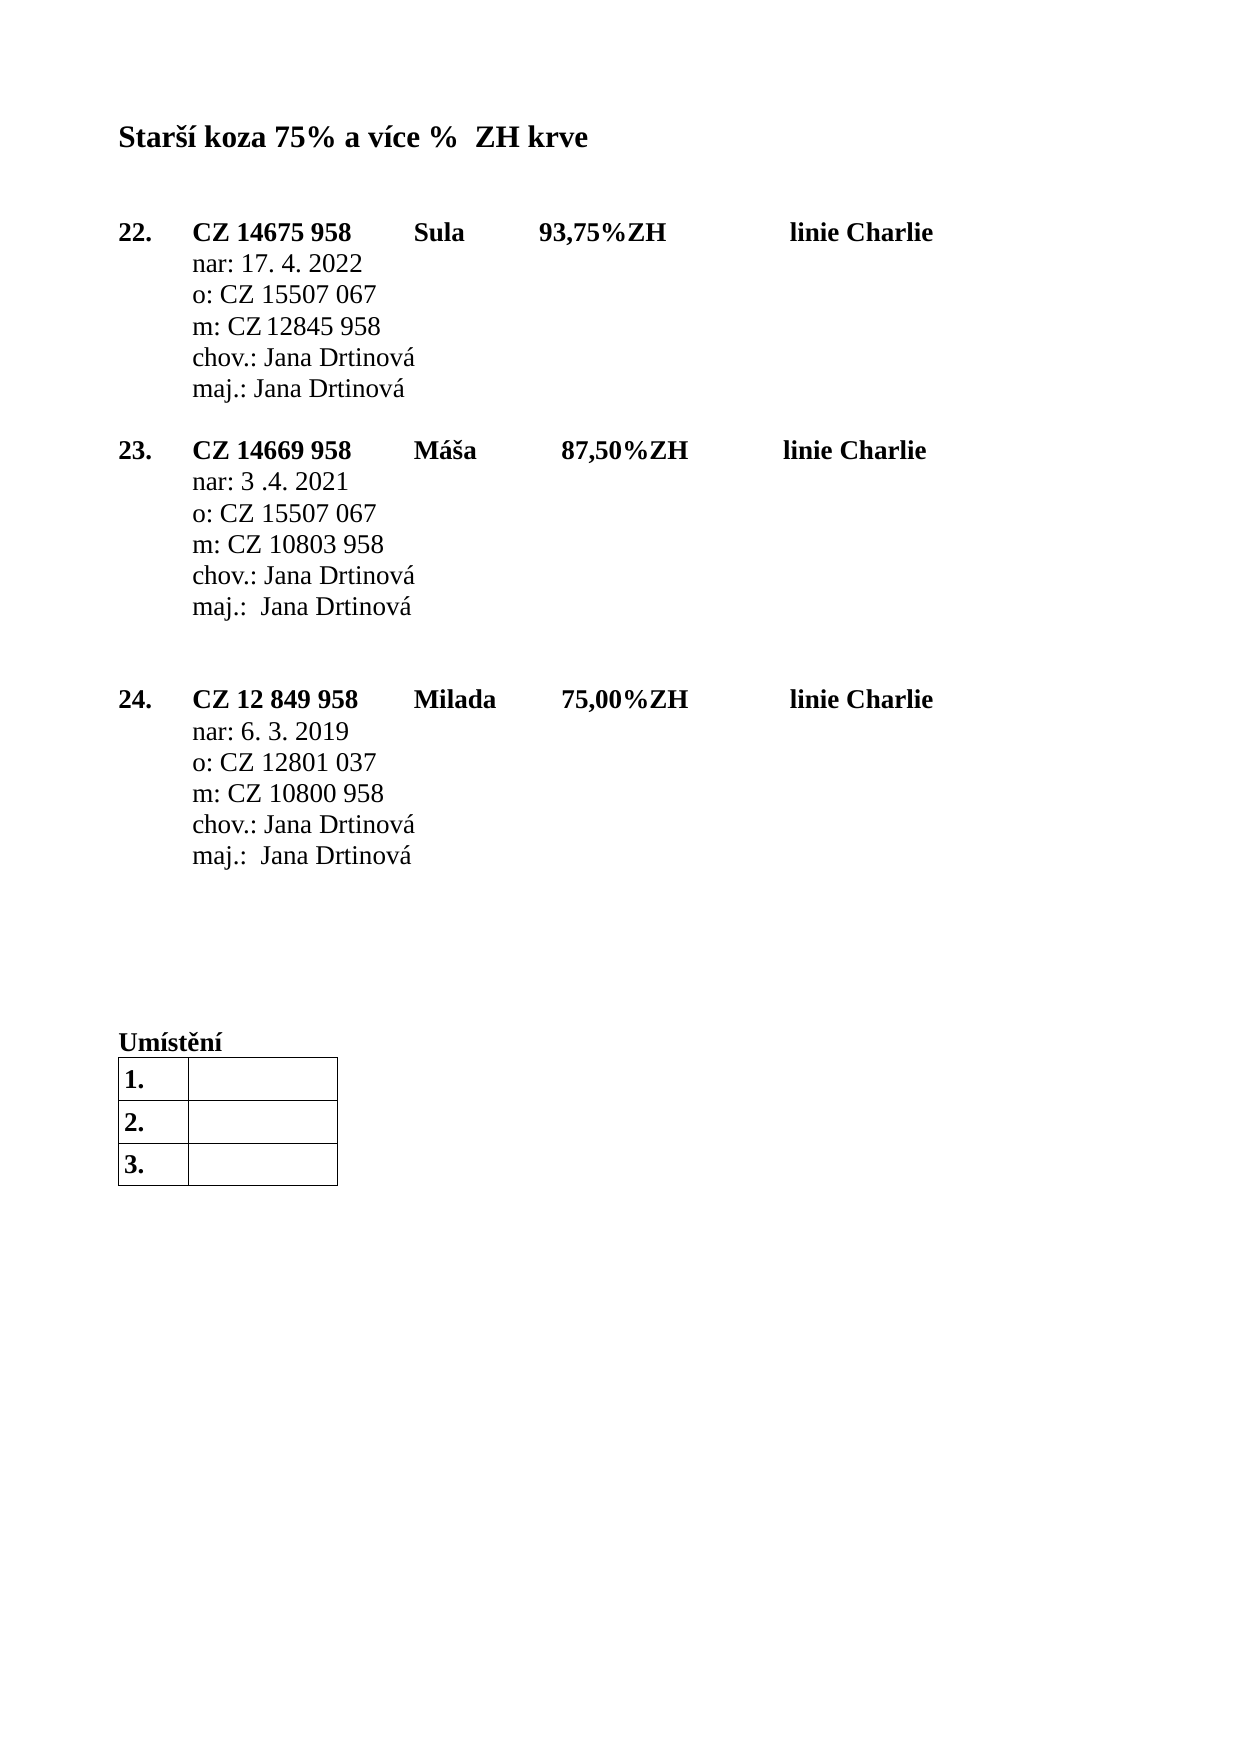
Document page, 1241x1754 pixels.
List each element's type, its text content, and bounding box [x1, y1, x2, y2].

text o: CZ 12801 037 [118, 746, 1122, 777]
text o: CZ 15507 067 [118, 497, 1122, 528]
table_cell 2. [119, 1101, 188, 1143]
text 22. CZ 14675 958 Sula 93,75%ZH linie Charlie [118, 216, 1122, 247]
table_header [189, 1058, 337, 1100]
text nar: 3 .4. 2021 [118, 466, 1122, 497]
text maj.: Jana Drtinová [118, 372, 1122, 403]
table_cell [189, 1144, 337, 1185]
text Starší koza 75% a více % ZH krve [118, 118, 1122, 154]
text 24. CZ 12 849 958 Milada 75,00%ZH linie Charlie [118, 683, 1122, 715]
text nar: 6. 3. 2019 [118, 715, 1122, 746]
text maj.: Jana Drtinová [118, 590, 1122, 621]
text nar: 17. 4. 2022 [118, 247, 1122, 279]
text m: CZ 10803 958 [118, 528, 1122, 559]
table_cell [189, 1101, 337, 1143]
text 23. CZ 14669 958 Máša 87,50%ZH linie Charlie [118, 434, 1122, 466]
text m: CZ 12845 958 [118, 310, 1122, 341]
text chov.: Jana Drtinová [118, 341, 1122, 372]
text chov.: Jana Drtinová [118, 559, 1122, 590]
text m: CZ 10800 958 [118, 777, 1122, 808]
table_cell 3. [119, 1144, 188, 1185]
text o: CZ 15507 067 [118, 279, 1122, 310]
text maj.: Jana Drtinová [118, 839, 1122, 870]
text chov.: Jana Drtinová [118, 808, 1122, 839]
table_header 1. [119, 1058, 188, 1100]
text Umístění [118, 1026, 1122, 1057]
